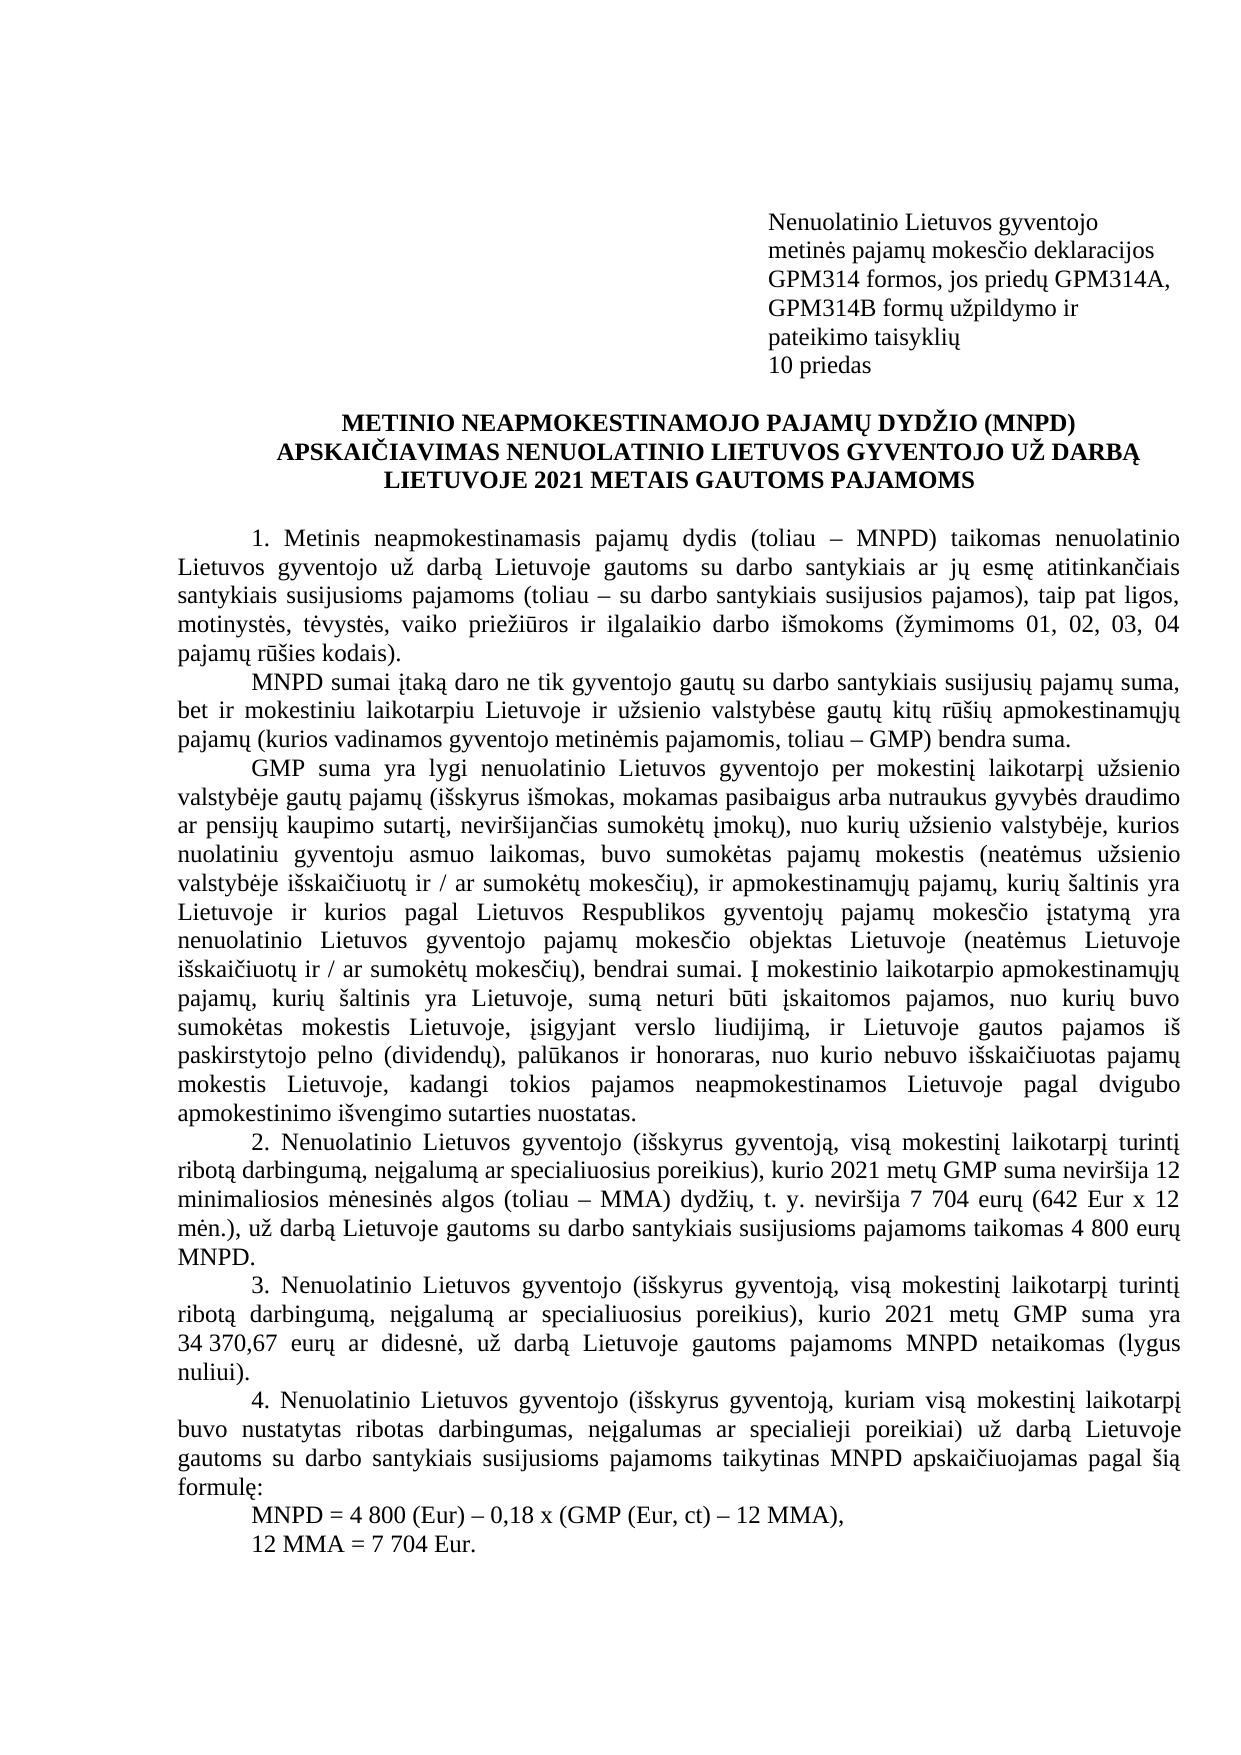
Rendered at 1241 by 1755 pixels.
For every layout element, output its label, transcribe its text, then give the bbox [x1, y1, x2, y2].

text GMP suma yra lygi nenuolatinio Lietuvos gyventojo per mokestinį laikotarpį užsienio valstybėje gautų pajamų (išskyrus išmokas, mokamas pasibaigus arba nutraukus gyvybės draudimo ar pensijų kaupimo sutartį, neviršijančias sumokėtų įmokų), nuo kurių užsienio valstybėje, kurios nuolatiniu gyventoju asmuo laikomas, buvo sumokėtas pajamų mokestis (neatėmus užsienio valstybėje išskaičiuotų ir / ar sumokėtų mokesčių), ir apmokestinamųjų pajamų, kurių šaltinis yra Lietuvoje ir kurios pagal Lietuvos Respublikos gyventojų pajamų mokesčio įstatymą yra nenuolatinio Lietuvos gyventojo pajamų mokesčio objektas Lietuvoje (neatėmus Lietuvoje išskaičiuotų ir / ar sumokėtų mokesčių), bendrai sumai. Į mokestinio laikotarpio apmokestinamųjų pajamų, kurių šaltinis yra Lietuvoje, sumą neturi būti įskaitomos pajamos, nuo kurių buvo sumokėtas mokestis Lietuvoje, įsigyjant verslo liudijimą, ir Lietuvoje gautos pajamos iš paskirstytojo pelno (dividendų), palūkanos ir honoraras, nuo kurio nebuvo išskaičiuotas pajamų mokestis Lietuvoje, kadangi tokios pajamos neapmokestinamos Lietuvoje pagal dvigubo apmokestinimo išvengimo sutarties nuostatas. [177, 753, 1181, 1127]
text 2. Nenuolatinio Lietuvos gyventojo (išskyrus gyventoją, visą mokestinį laikotarpį turintį ribotą darbingumą, neįgalumą ar specialiuosius poreikius), kurio 2021 metų GMP suma neviršija 12 minimaliosios mėnesinės algos (toliau – MMA) dydžių, t. y. neviršija 7 704 eurų (642 Eur x 12 mėn.), už darbą Lietuvoje gautoms su darbo santykiais susijusioms pajamoms taikomas 4 800 eurų MNPD. [177, 1127, 1181, 1270]
text MNPD sumai įtaką daro ne tik gyventojo gautų su darbo santykiais susijusių pajamų suma, bet ir mokestiniu laikotarpiu Lietuvoje ir užsienio valstybėse gautų kitų rūšių apmokestinamųjų pajamų (kurios vadinamos gyventojo metinėmis pajamomis, toliau – GMP) bendra suma. [177, 667, 1181, 753]
text 12 MMA = 7 704 Eur. [177, 1529, 1181, 1558]
text MNPD = 4 800 (Eur) – 0,18 x (GMP (Eur, ct) – 12 MMA), [177, 1500, 1181, 1529]
text 4. Nenuolatinio Lietuvos gyventojo (išskyrus gyventoją, kuriam visą mokestinį laikotarpį buvo nustatytas ribotas darbingumas, neįgalumas ar specialieji poreikiai) už darbą Lietuvoje gautoms su darbo santykiais susijusioms pajamoms taikytinas MNPD apskaičiuojamas pagal šią formulę: [177, 1385, 1181, 1500]
text pateikimo taisyklių [768, 322, 1181, 350]
text GPM314 formos, jos priedų GPM314A, [768, 264, 1181, 293]
text Nenuolatinio Lietuvos gyventojo [768, 207, 1181, 235]
text 10 priedas [768, 350, 1181, 379]
text METINIO NEAPMOKESTINAMOJO PAJAMŲ DYDŽIO (MNPD) [177, 408, 1181, 437]
text metinės pajamų mokesčio deklaracijos [768, 235, 1181, 264]
text GPM314B formų užpildymo ir [768, 293, 1181, 322]
text APSKAIČIAVIMAS NENUOLATINIO LIETUVOS GYVENTOJO UŽ DARBĄ LIETUVOJE 2021 METAIS GAUTOMS PAJAMOMS [177, 437, 1181, 494]
text 3. Nenuolatinio Lietuvos gyventojo (išskyrus gyventoją, visą mokestinį laikotarpį turintį ribotą darbingumą, neįgalumą ar specialiuosius poreikius), kurio 2021 metų GMP suma yra 34 370,67 eurų ar didesnė, už darbą Lietuvoje gautoms pajamoms MNPD netaikomas (lygus nuliui). [177, 1270, 1181, 1385]
text 1. Metinis neapmokestinamasis pajamų dydis (toliau – MNPD) taikomas nenuolatinio Lietuvos gyventojo už darbą Lietuvoje gautoms su darbo santykiais ar jų esmę atitinkančiais santykiais susijusioms pajamoms (toliau – su darbo santykiais susijusios pajamos), taip pat ligos, motinystės, tėvystės, vaiko priežiūros ir ilgalaikio darbo išmokoms (žymimoms 01, 02, 03, 04 pajamų rūšies kodais). [177, 523, 1181, 667]
